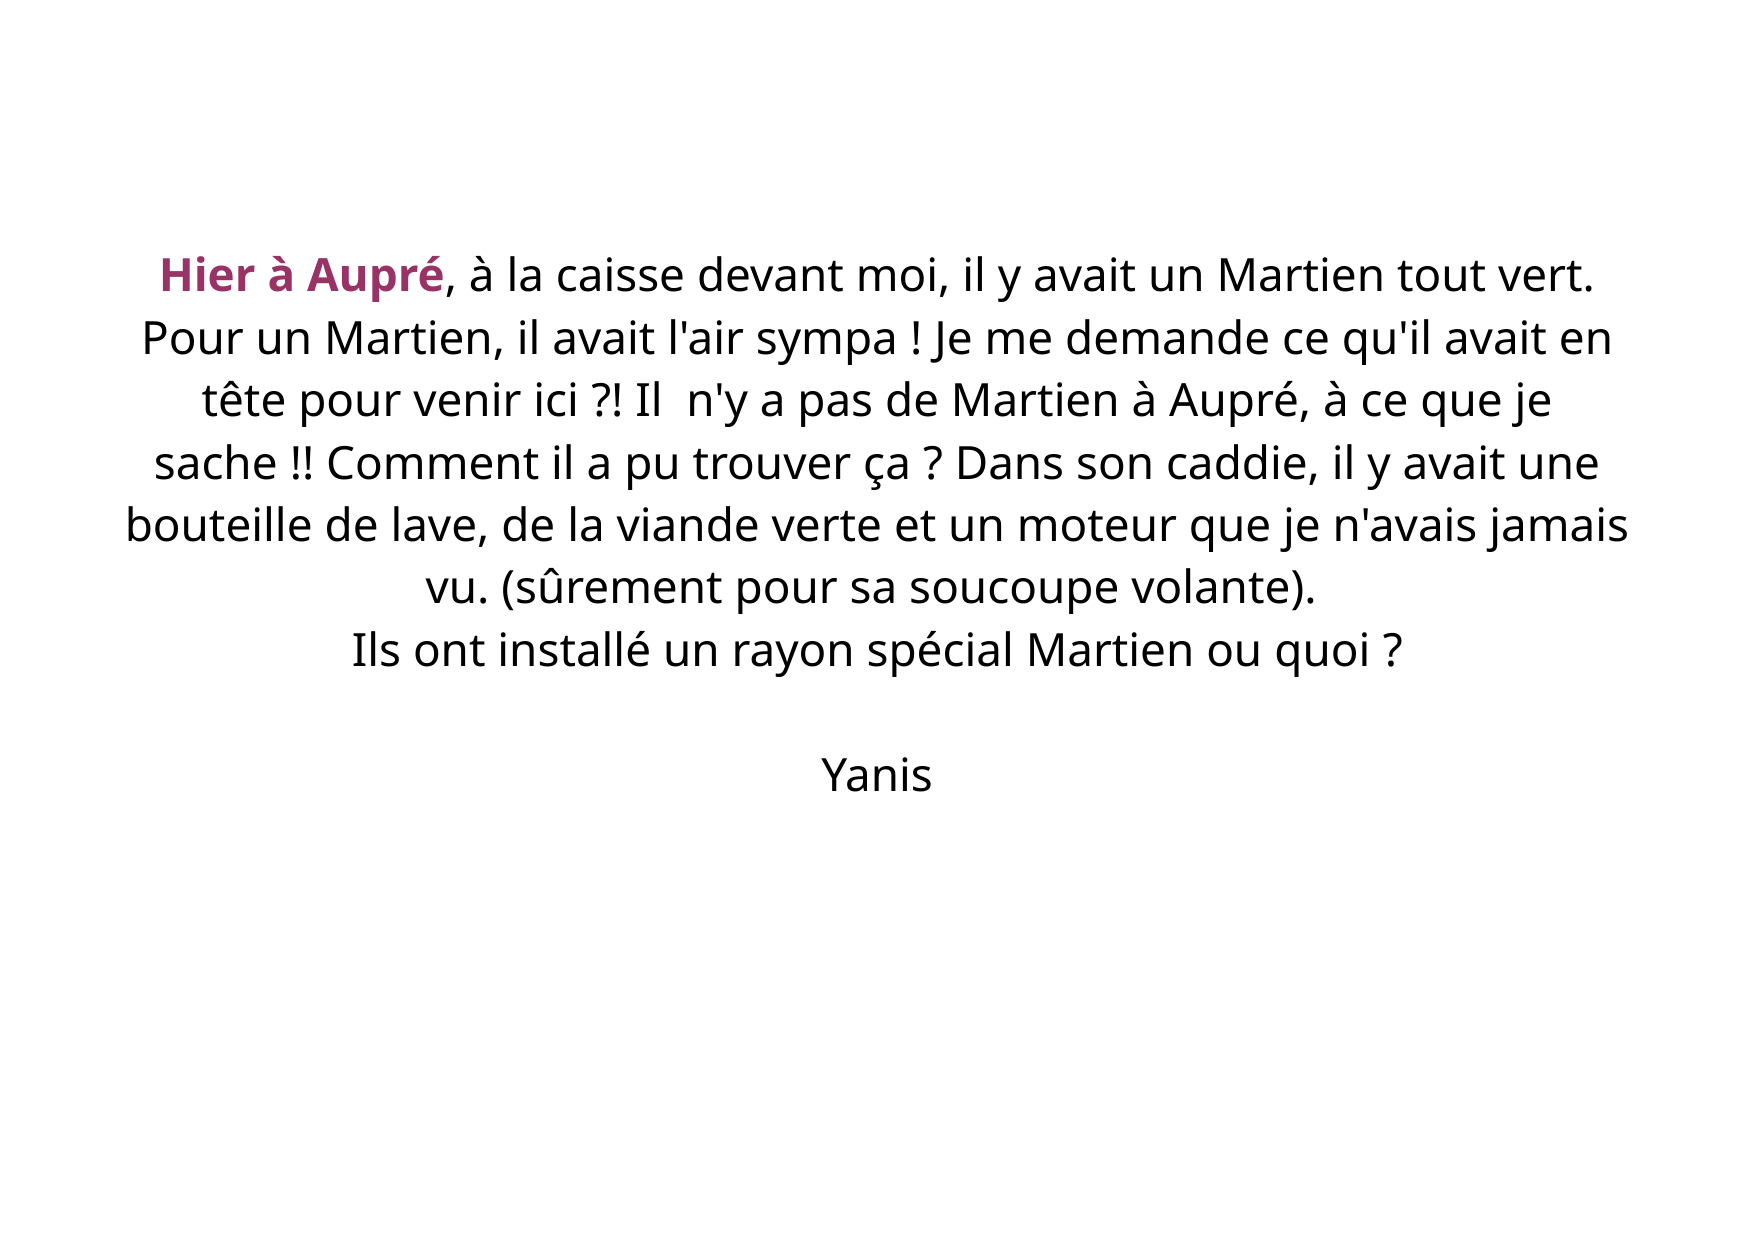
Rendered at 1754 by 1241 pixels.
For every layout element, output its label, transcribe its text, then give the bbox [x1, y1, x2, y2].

text Ils ont installé un rayon spécial Martien ou quoi ? [118, 617, 1636, 680]
text Hier à Aupré, à la caisse devant moi, il y avait un Martien tout vert. Pour un Martien, il avait l'air sympa ! Je me demande ce qu'il avait en tête pour venir ici ?! Il n'y a pas de Martien à Aupré, à ce que je sache !! Comment il a pu trouver ça ? Dans son caddie, il y avait une bouteille de lave, de la viande verte et un moteur que je n'avais jamais vu. (sûrement pour sa soucoupe volante). [118, 243, 1636, 617]
text Yanis [118, 742, 1636, 804]
